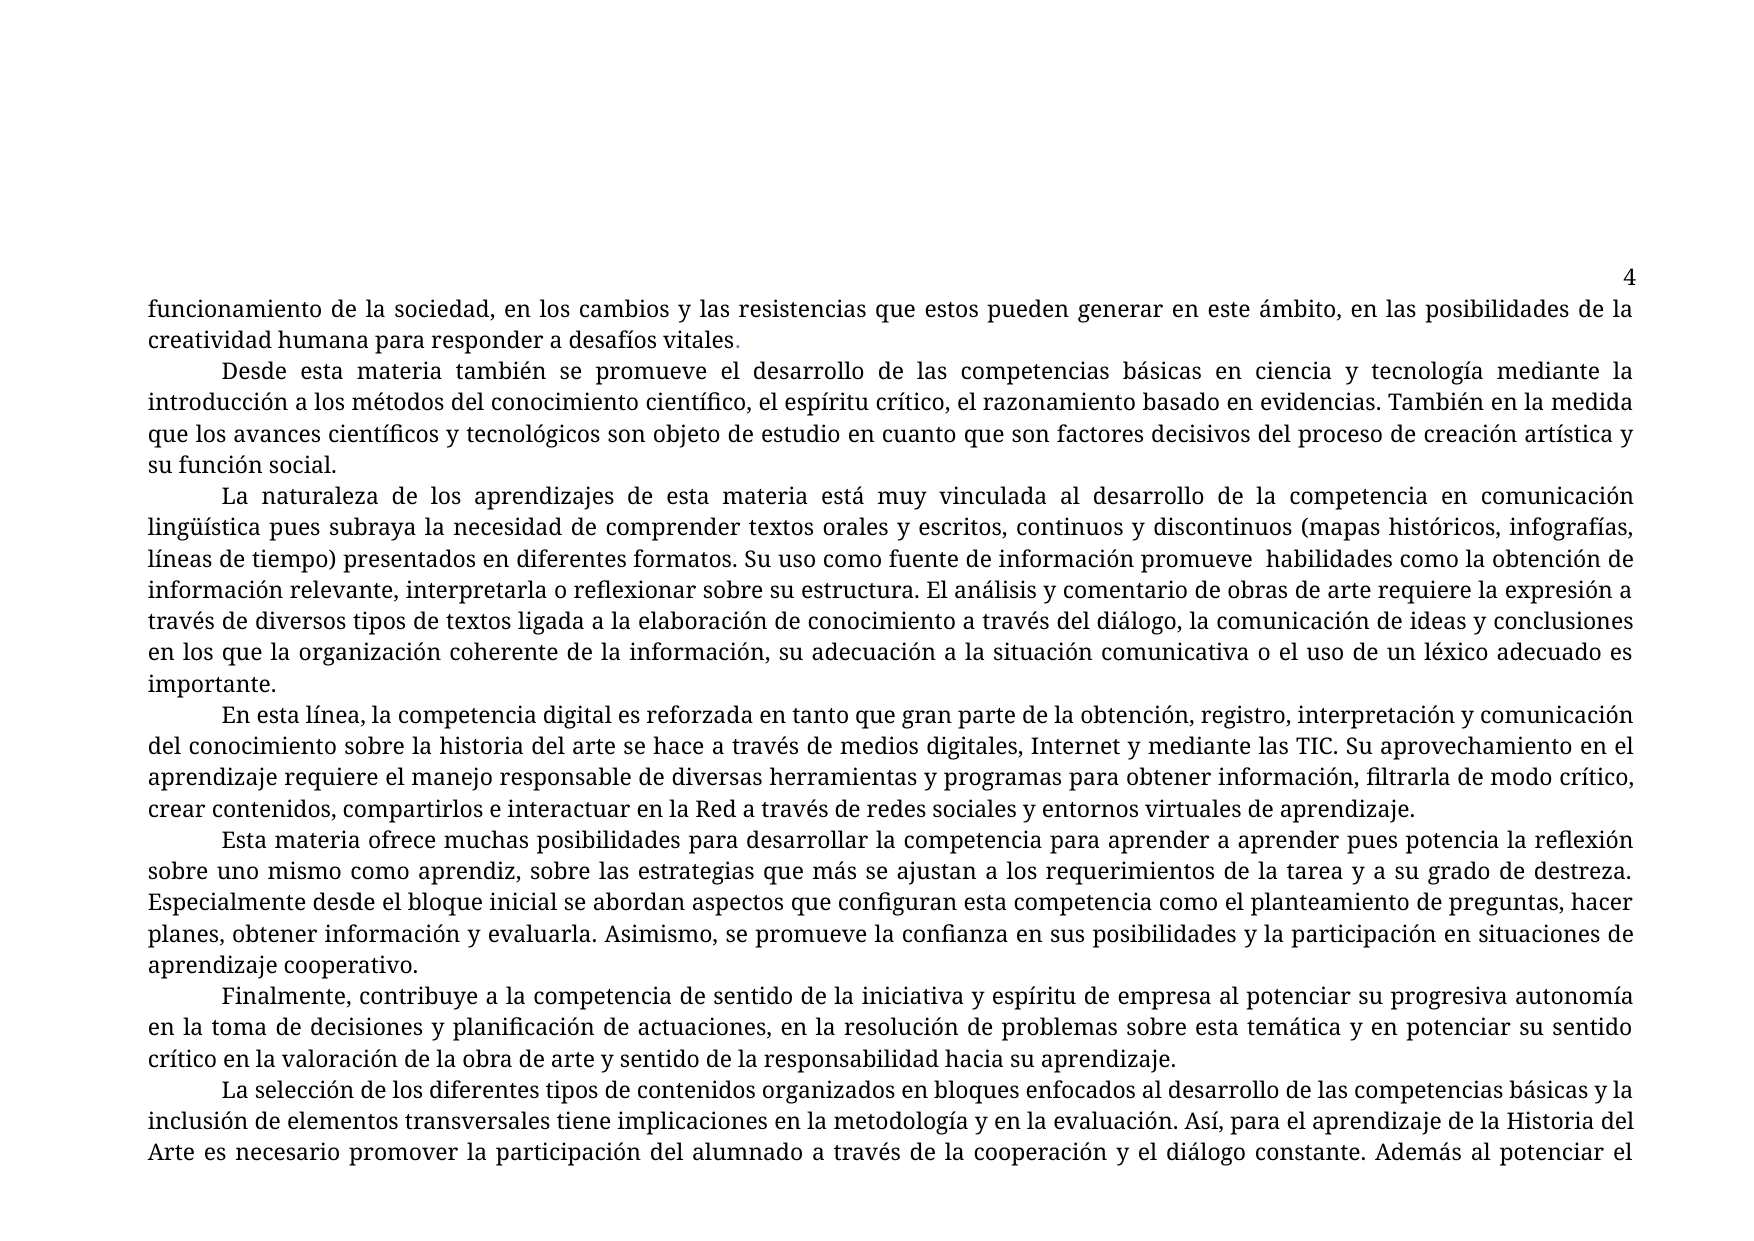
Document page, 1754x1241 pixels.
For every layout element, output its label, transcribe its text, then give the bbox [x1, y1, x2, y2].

text funcionamiento de la sociedad, en los cambios y las resistencias que estos pueden generar en este ámbito, en las posibilidades de la creatividad humana para responder a desafíos vitales. [148, 292, 1636, 355]
text La naturaleza de los aprendizajes de esta materia está muy vinculada al desarrollo de la competencia en comunicación lingüística pues subraya la necesidad de comprender textos orales y escritos, continuos y discontinuos (mapas históricos, infografías, líneas de tiempo) presentados en diferentes formatos. Su uso como fuente de información promueve habilidades como la obtención de información relevante, interpretarla o reflexionar sobre su estructura. El análisis y comentario de obras de arte requiere la expresión a través de diversos tipos de textos ligada a la elaboración de conocimiento a través del diálogo, la comunicación de ideas y conclusiones en los que la organización coherente de la información, su adecuación a la situación comunicativa o el uso de un léxico adecuado es importante. [148, 480, 1636, 699]
text En esta línea, la competencia digital es reforzada en tanto que gran parte de la obtención, registro, interpretación y comunicación del conocimiento sobre la historia del arte se hace a través de medios digitales, Internet y mediante las TIC. Su aprovechamiento en el aprendizaje requiere el manejo responsable de diversas herramientas y programas para obtener información, filtrarla de modo crítico, crear contenidos, compartirlos e interactuar en la Red a través de redes sociales y entornos virtuales de aprendizaje. [148, 699, 1636, 824]
text Esta materia ofrece muchas posibilidades para desarrollar la competencia para aprender a aprender pues potencia la reflexión sobre uno mismo como aprendiz, sobre las estrategias que más se ajustan a los requerimientos de la tarea y a su grado de destreza. Especialmente desde el bloque inicial se abordan aspectos que configuran esta competencia como el planteamiento de preguntas, hacer planes, obtener información y evaluarla. Asimismo, se promueve la confianza en sus posibilidades y la participación en situaciones de aprendizaje cooperativo. [148, 824, 1636, 980]
text Finalmente, contribuye a la competencia de sentido de la iniciativa y espíritu de empresa al potenciar su progresiva autonomía en la toma de decisiones y planificación de actuaciones, en la resolución de problemas sobre esta temática y en potenciar su sentido crítico en la valoración de la obra de arte y sentido de la responsabilidad hacia su aprendizaje. [148, 980, 1636, 1074]
text La selección de los diferentes tipos de contenidos organizados en bloques enfocados al desarrollo de las competencias básicas y la inclusión de elementos transversales tiene implicaciones en la metodología y en la evaluación. Así, para el aprendizaje de la Historia del Arte es necesario promover la participación del alumnado a través de la cooperación y el diálogo constante. Además al potenciar el [148, 1074, 1636, 1167]
text Desde esta materia también se promueve el desarrollo de las competencias básicas en ciencia y tecnología mediante la introducción a los métodos del conocimiento científico, el espíritu crítico, el razonamiento basado en evidencias. También en la medida que los avances científicos y tecnológicos son objeto de estudio en cuanto que son factores decisivos del proceso de creación artística y su función social. [148, 355, 1636, 480]
